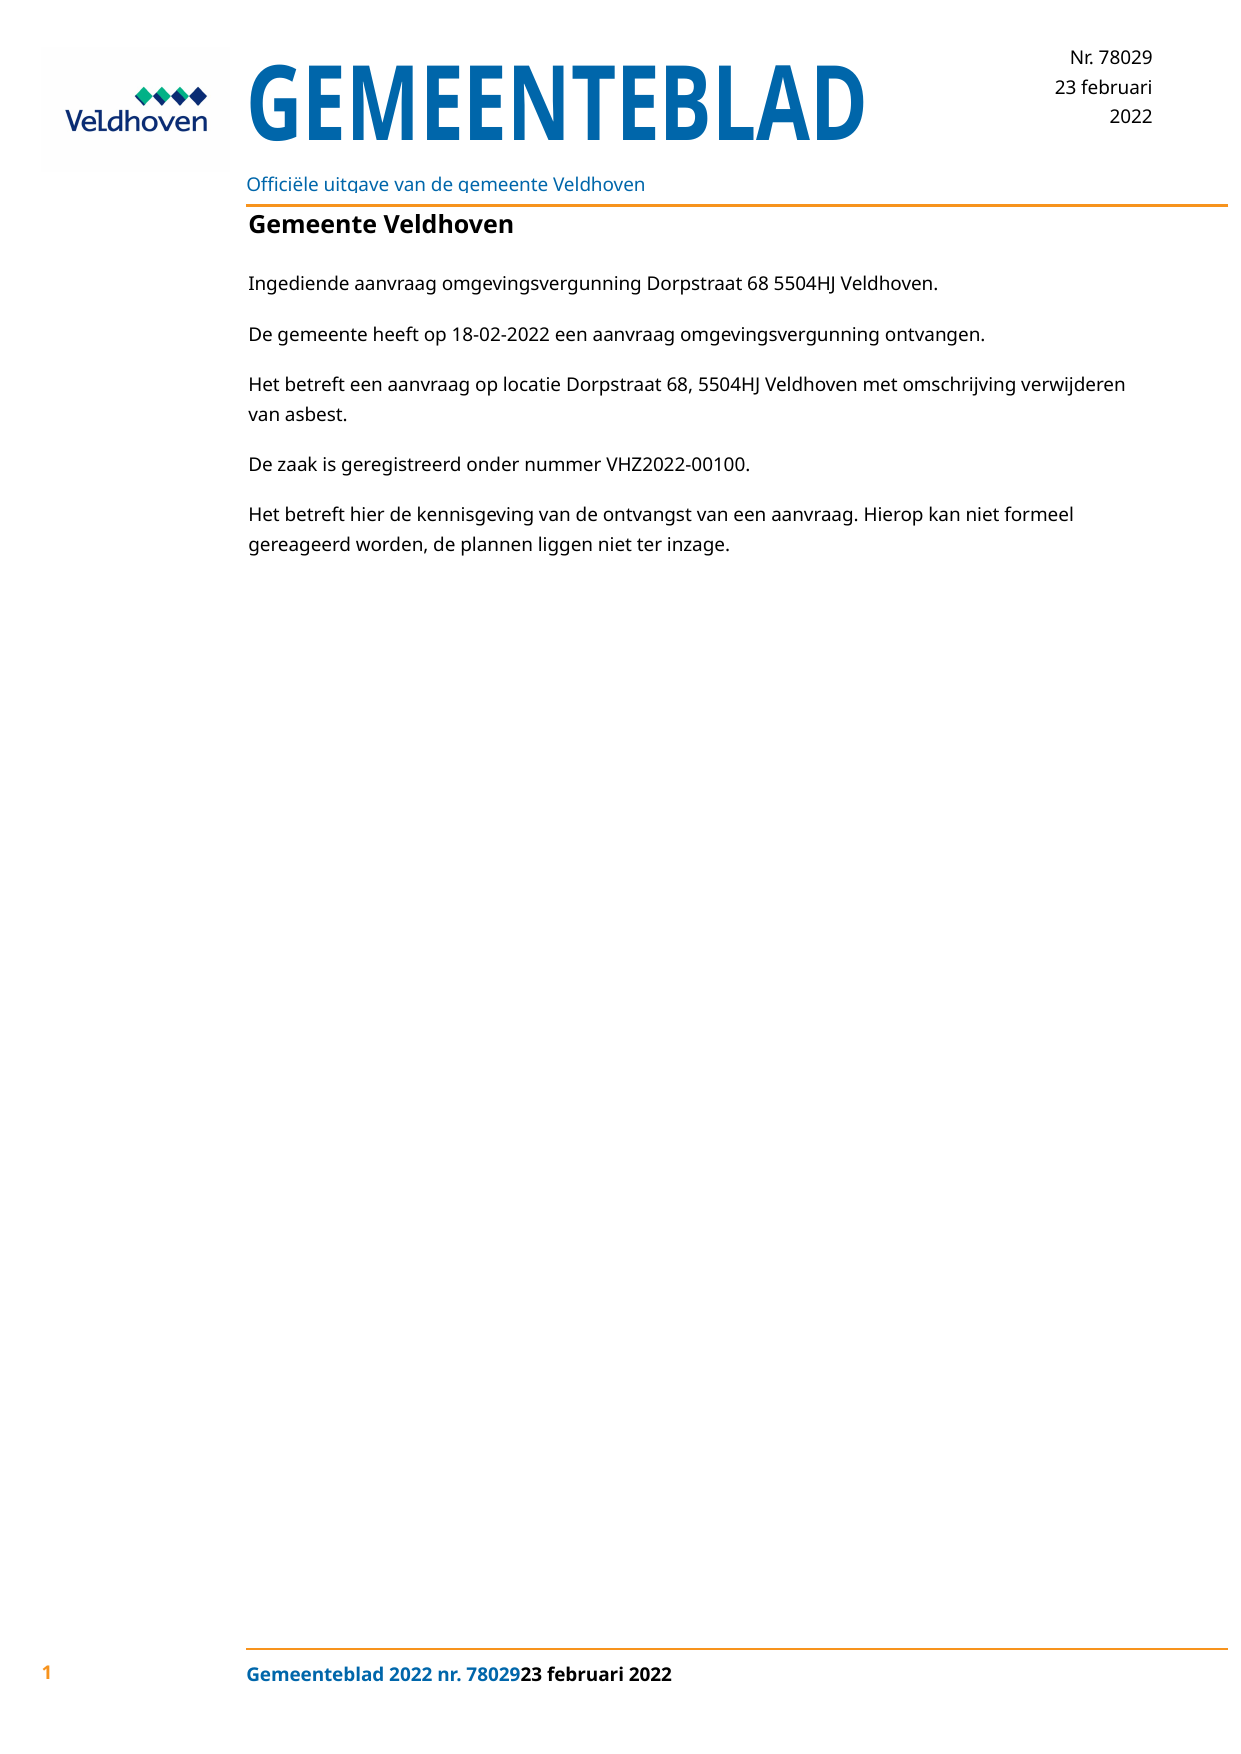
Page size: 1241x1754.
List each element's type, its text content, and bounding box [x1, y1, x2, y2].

picture [41, 47, 231, 172]
text De gemeente heeft op 18-02-2022 een aanvraag omgevingsvergunning ontvangen. [248, 321, 1152, 346]
text Het betreft hier de kennisgeving van de ontvangst van een aanvraag. Hierop kan niet formeel gereageerd worden, de plannen liggen niet ter inzage. [248, 502, 1152, 557]
text Het betreft een aanvraag op locatie Dorpstraat 68, 5504HJ Veldhoven met omschrijving verwijderen van asbest. [248, 371, 1152, 426]
text Gemeente Veldhoven [248, 207, 1152, 241]
text De zaak is geregistreerd onder nummer VHZ2022-00100. [248, 451, 1152, 477]
text Ingediende aanvraag omgevingsvergunning Dorpstraat 68 5504HJ Veldhoven. [248, 270, 1152, 296]
